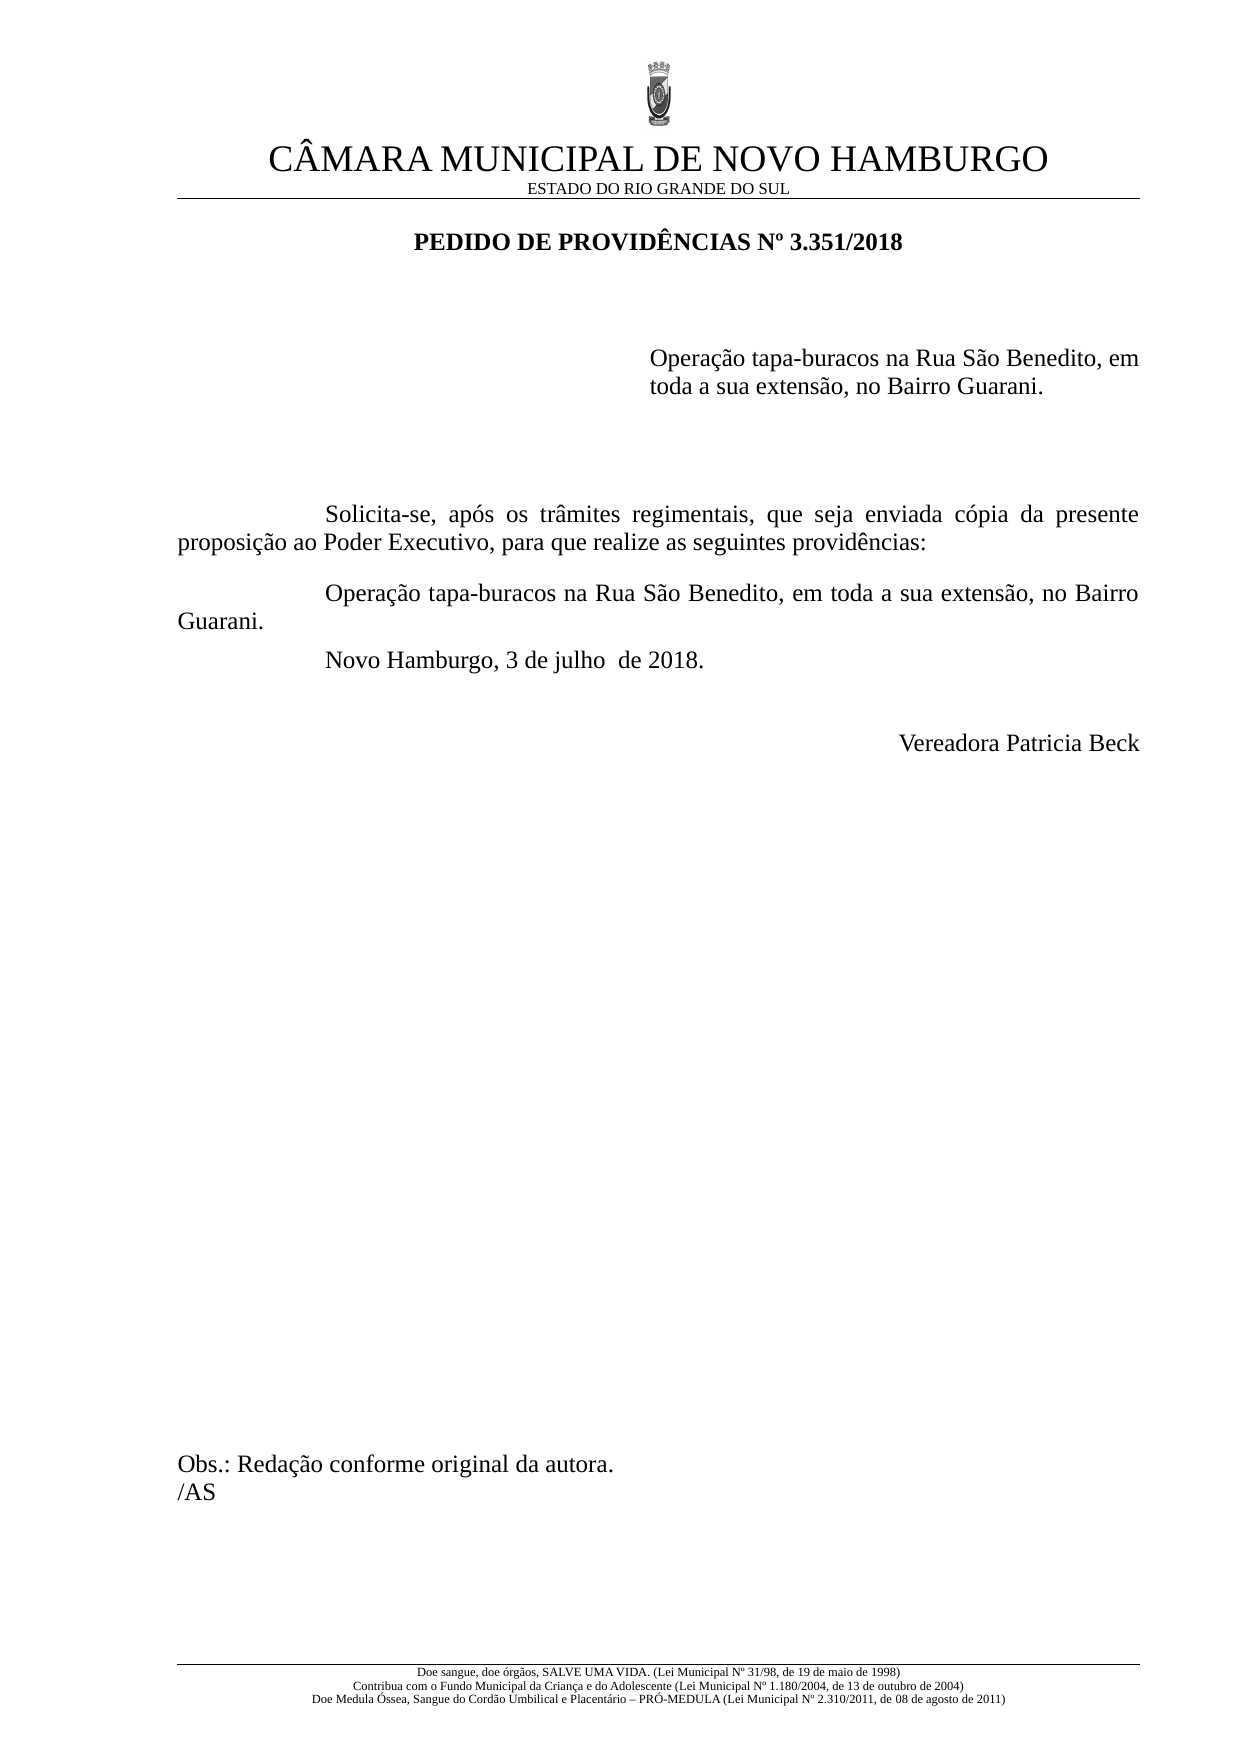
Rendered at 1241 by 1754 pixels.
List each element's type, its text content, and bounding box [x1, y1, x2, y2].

text Operação tapa-buracos na Rua São Benedito, em toda a sua extensão, no Bairro Guarani. [649, 344, 1140, 400]
text PEDIDO DE PROVIDÊNCIAS Nº 3.351/2018 [177, 228, 1140, 256]
text Novo Hamburgo, 3 de julho de 2018. [177, 646, 1140, 674]
text Vereadora Patricia Beck [177, 729, 1140, 757]
text Operação tapa-buracos na Rua São Benedito, em toda a sua extensão, no Bairro Guarani. [177, 579, 1140, 635]
text Obs.: Redação conforme original da autora. [177, 1450, 1140, 1478]
text Solicita-se, após os trâmites regimentais, que seja enviada cópia da presente proposição ao Poder Executivo, para que realize as seguintes providências: [177, 500, 1140, 556]
text /AS [177, 1478, 1140, 1505]
